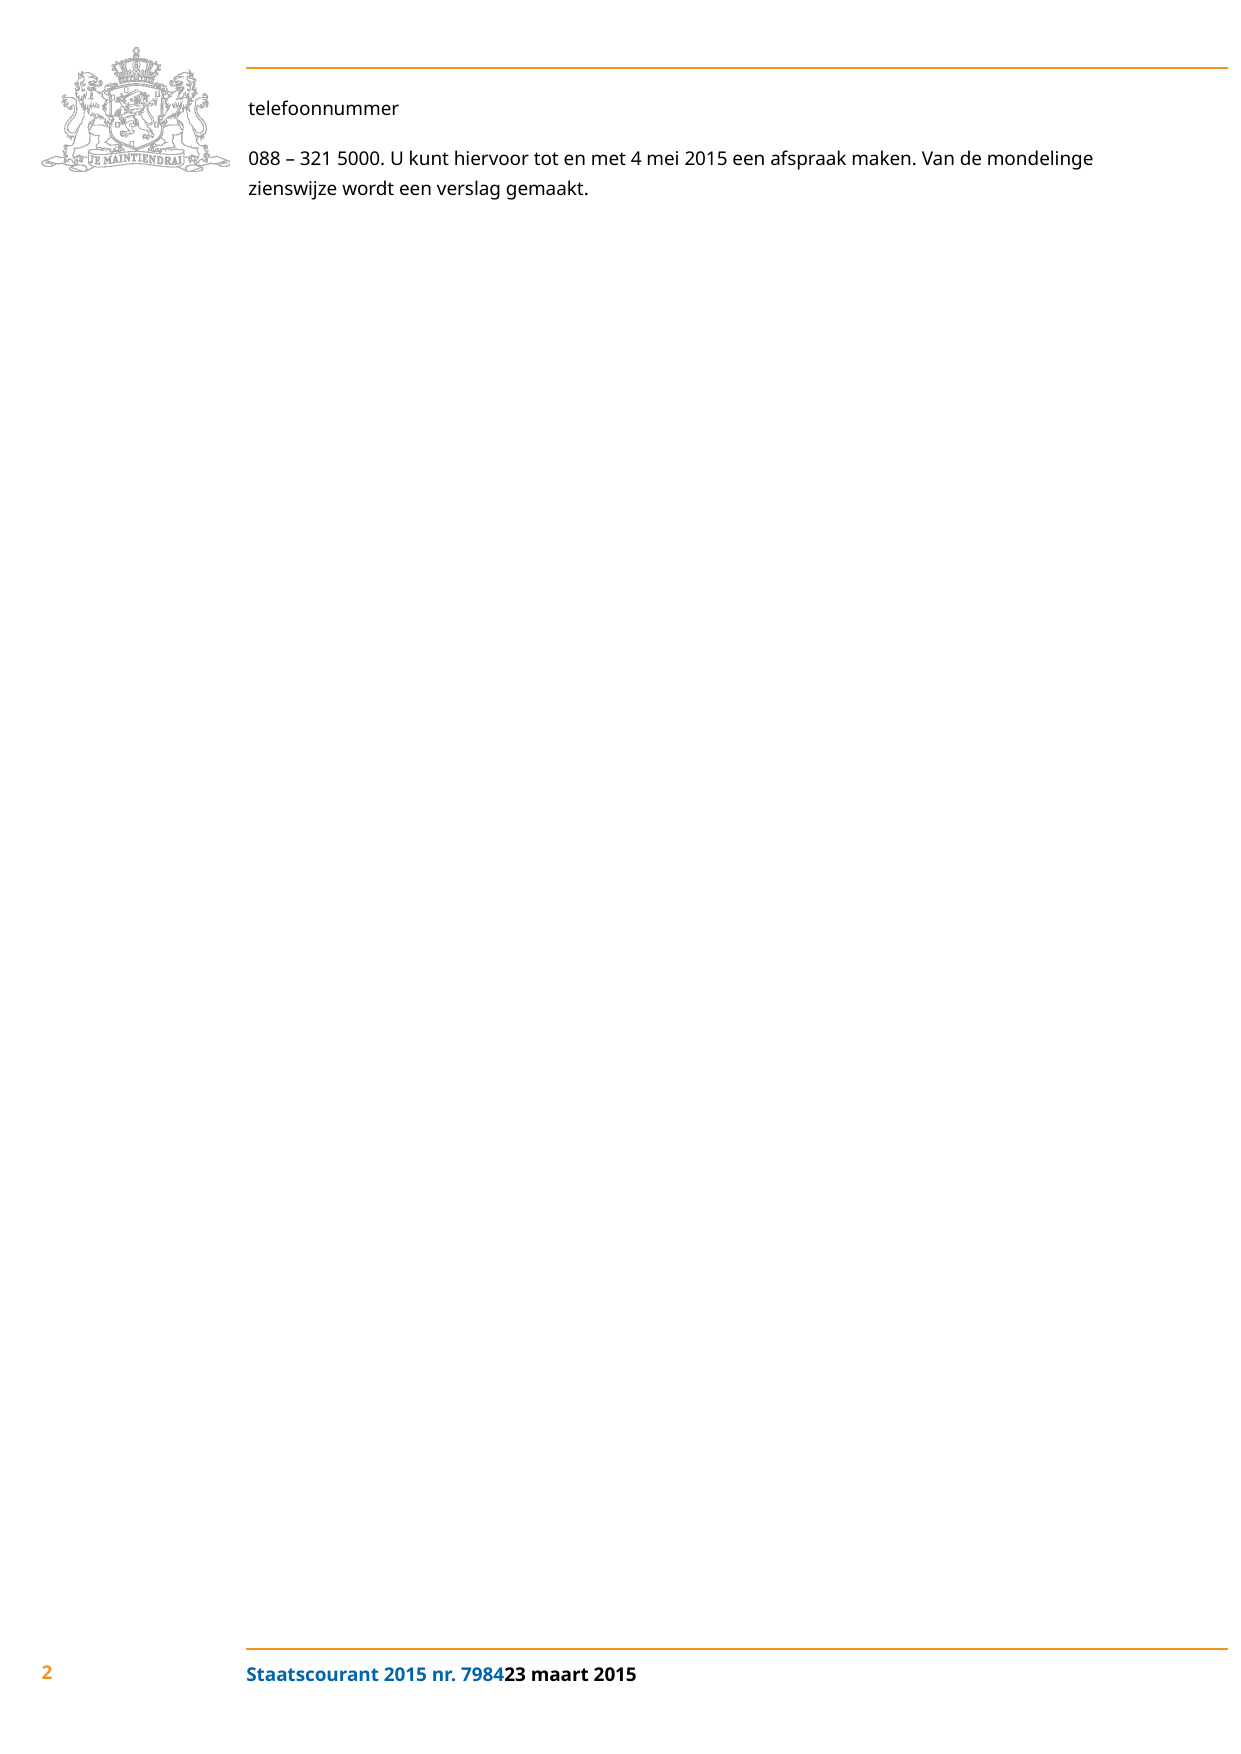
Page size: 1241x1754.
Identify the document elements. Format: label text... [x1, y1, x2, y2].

text telefoonnummer [248, 95, 1152, 121]
text 088 – 321 5000. U kunt hiervoor tot en met 4 mei 2015 een afspraak maken. Van de mondelinge zienswijze wordt een verslag gemaakt. [248, 145, 1152, 201]
picture [41, 47, 231, 172]
